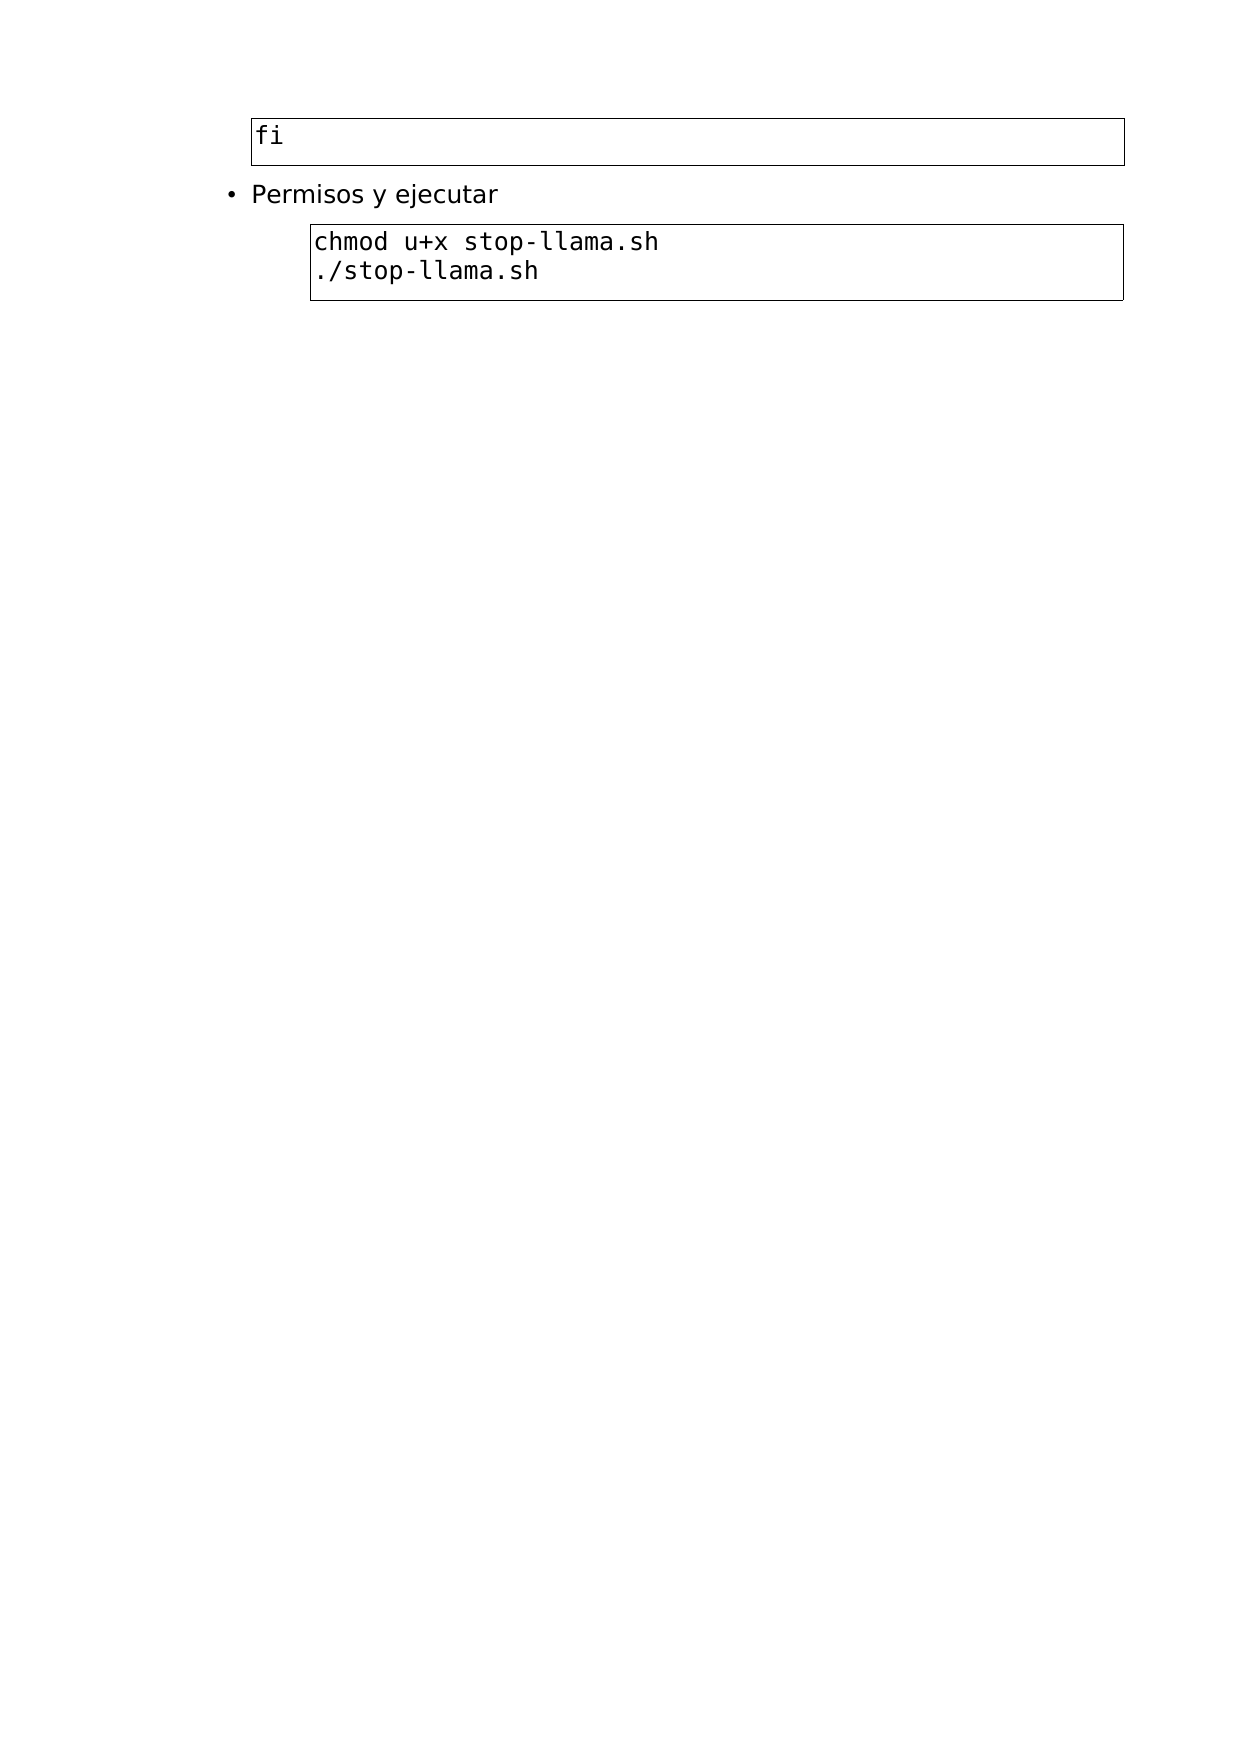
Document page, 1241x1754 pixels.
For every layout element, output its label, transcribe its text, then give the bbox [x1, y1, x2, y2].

table_header fi [252, 119, 1124, 165]
list Permisos y ejecutar [236, 180, 1122, 209]
table_header chmod u+x stop-llama.sh ./stop-llama.sh [311, 225, 1123, 300]
